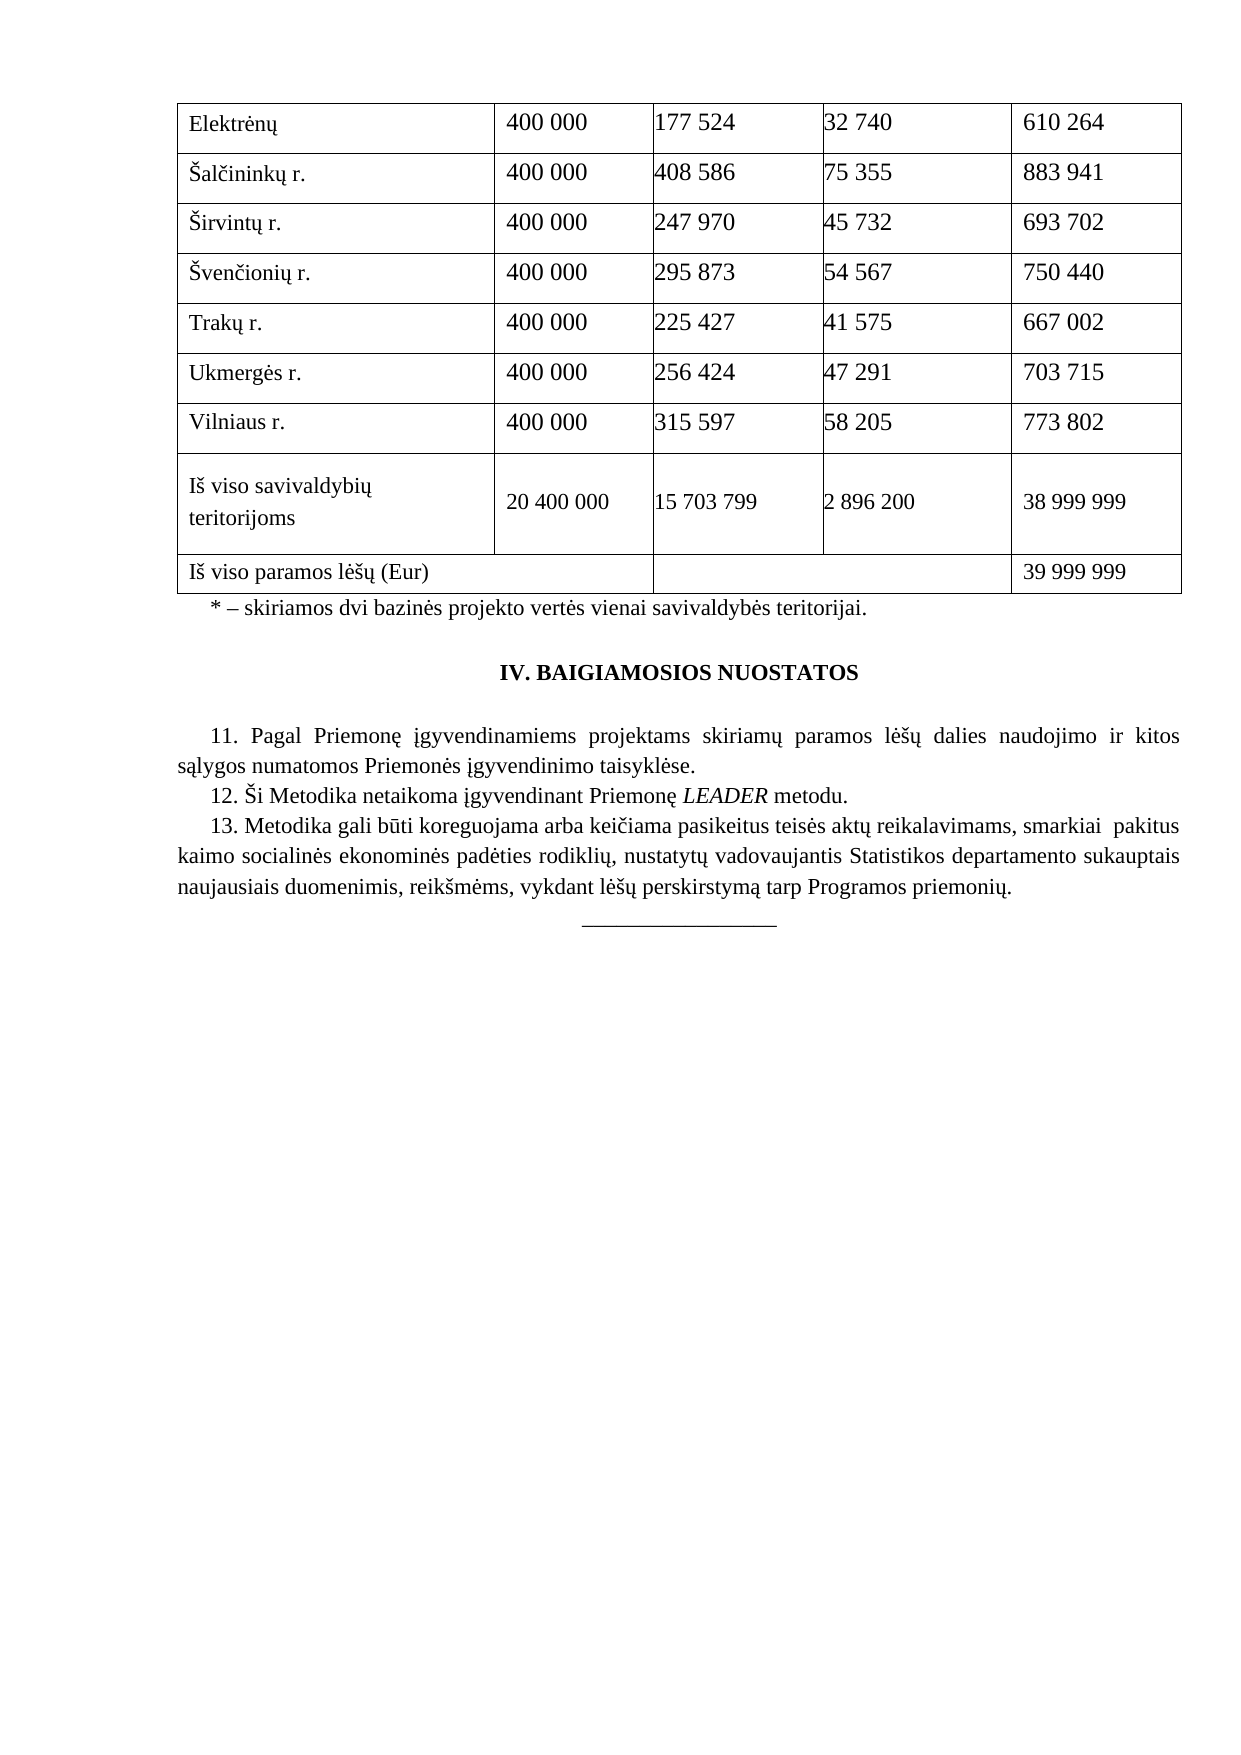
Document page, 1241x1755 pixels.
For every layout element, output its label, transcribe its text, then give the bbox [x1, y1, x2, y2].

table_cell Širvintų r. [178, 204, 494, 253]
table_cell 45 732 [824, 204, 1011, 253]
table_cell Iš viso savivaldybių teritorijoms [178, 454, 494, 554]
table_cell 315 597 [654, 404, 823, 453]
table_cell 38 999 999 [1012, 454, 1181, 554]
table_cell Elektrėnų [178, 104, 494, 153]
table_cell Iš viso paramos lėšų (Eur) [178, 555, 653, 593]
table_cell [654, 555, 1011, 593]
table_cell Trakų r. [178, 304, 494, 353]
text 13. Metodika gali būti koreguojama arba keičiama pasikeitus teisės aktų reikalavimams, smarkiai pakitus kaimo socialinės ekonominės padėties rodiklių, nustatytų vadovaujantis Statistikos departamento sukauptais naujausiais duomenimis, reikšmėms, vykdant lėšų perskirstymą tarp Programos priemonių. [177, 812, 1181, 899]
text 11. Pagal Priemonę įgyvendinamiems projektams skiriamų paramos lėšų dalies naudojimo ir kitos sąlygos numatomos Priemonės įgyvendinimo taisyklėse. [177, 722, 1181, 778]
table_cell 75 355 [824, 154, 1011, 203]
table_cell 667 002 [1012, 304, 1181, 353]
text * – skiriamos dvi bazinės projekto vertės vienai savivaldybės teritorijai. [177, 594, 1181, 620]
table_cell 400 000 [495, 354, 653, 403]
table_cell 32 740 [824, 104, 1011, 153]
table_cell 41 575 [824, 304, 1011, 353]
table_cell 256 424 [654, 354, 823, 403]
table_cell 20 400 000 [495, 454, 653, 554]
table_cell 177 524 [654, 104, 823, 153]
table_cell 408 586 [654, 154, 823, 203]
table_cell 295 873 [654, 254, 823, 303]
table_cell Vilniaus r. [178, 404, 494, 453]
table_cell 2 896 200 [824, 454, 1011, 554]
table_cell 750 440 [1012, 254, 1181, 303]
table_cell 247 970 [654, 204, 823, 253]
table_cell 610 264 [1012, 104, 1181, 153]
table_cell 773 802 [1012, 404, 1181, 453]
table_cell 58 205 [824, 404, 1011, 453]
table_cell 693 702 [1012, 204, 1181, 253]
table_cell 883 941 [1012, 154, 1181, 203]
table_cell 703 715 [1012, 354, 1181, 403]
table_cell Ukmergės r. [178, 354, 494, 403]
table_cell 400 000 [495, 404, 653, 453]
table_cell 225 427 [654, 304, 823, 353]
table_cell 400 000 [495, 154, 653, 203]
text IV. BAIGIAMOSIOS NUOSTATOS [177, 659, 1181, 686]
table_cell 400 000 [495, 104, 653, 153]
table_cell 54 567 [824, 254, 1011, 303]
table_cell Švenčionių r. [178, 254, 494, 303]
text _________________ [177, 903, 1181, 929]
table_cell 400 000 [495, 254, 653, 303]
table_cell 47 291 [824, 354, 1011, 403]
table_cell 15 703 799 [654, 454, 823, 554]
table_cell 400 000 [495, 304, 653, 353]
table_cell Šalčininkų r. [178, 154, 494, 203]
table_cell 400 000 [495, 204, 653, 253]
text 12. Ši Metodika netaikoma įgyvendinant Priemonę LEADER metodu. [177, 782, 1181, 808]
table_cell 39 999 999 [1012, 555, 1181, 593]
